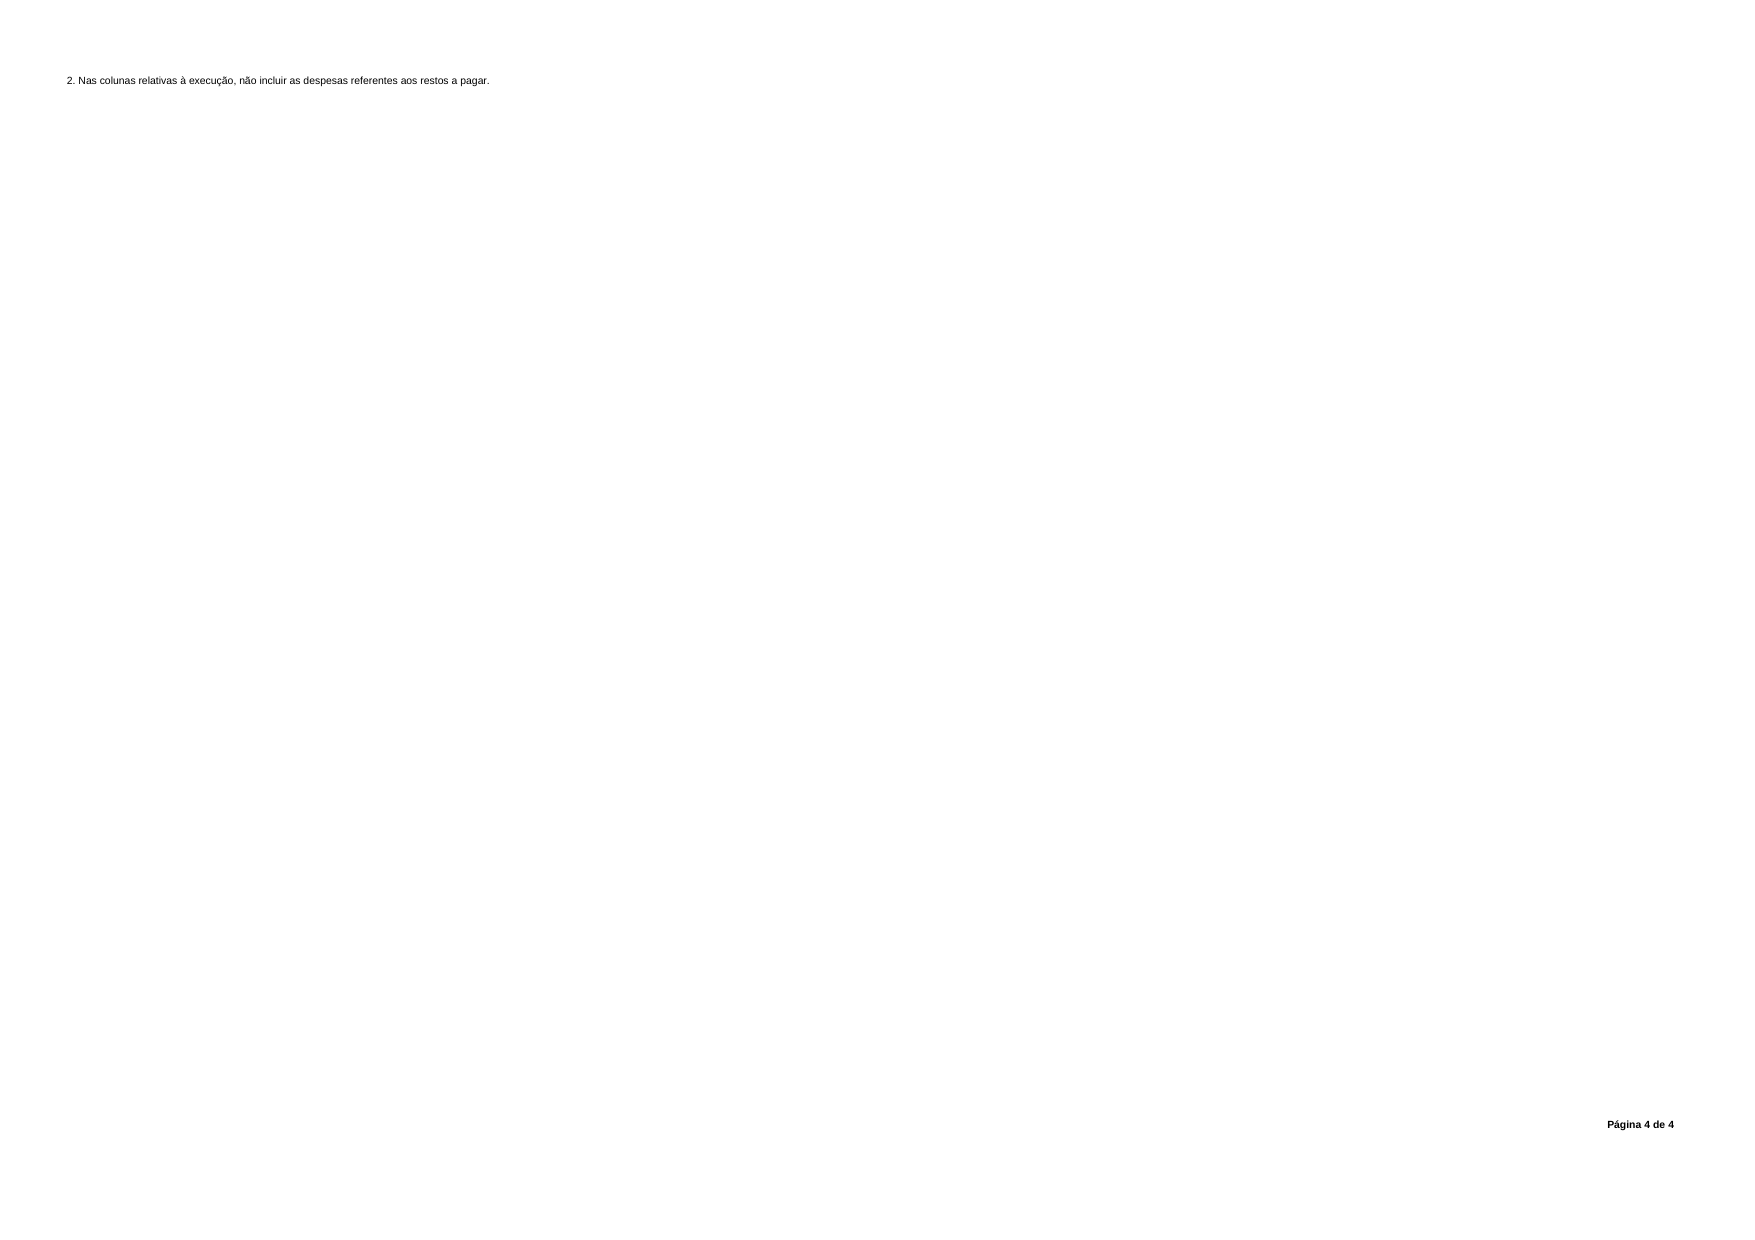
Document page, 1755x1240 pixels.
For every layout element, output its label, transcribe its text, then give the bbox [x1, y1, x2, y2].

text 2. Nas colunas relativas à execução, não incluir as despesas referentes aos restos a pagar. [67, 75, 1710, 87]
